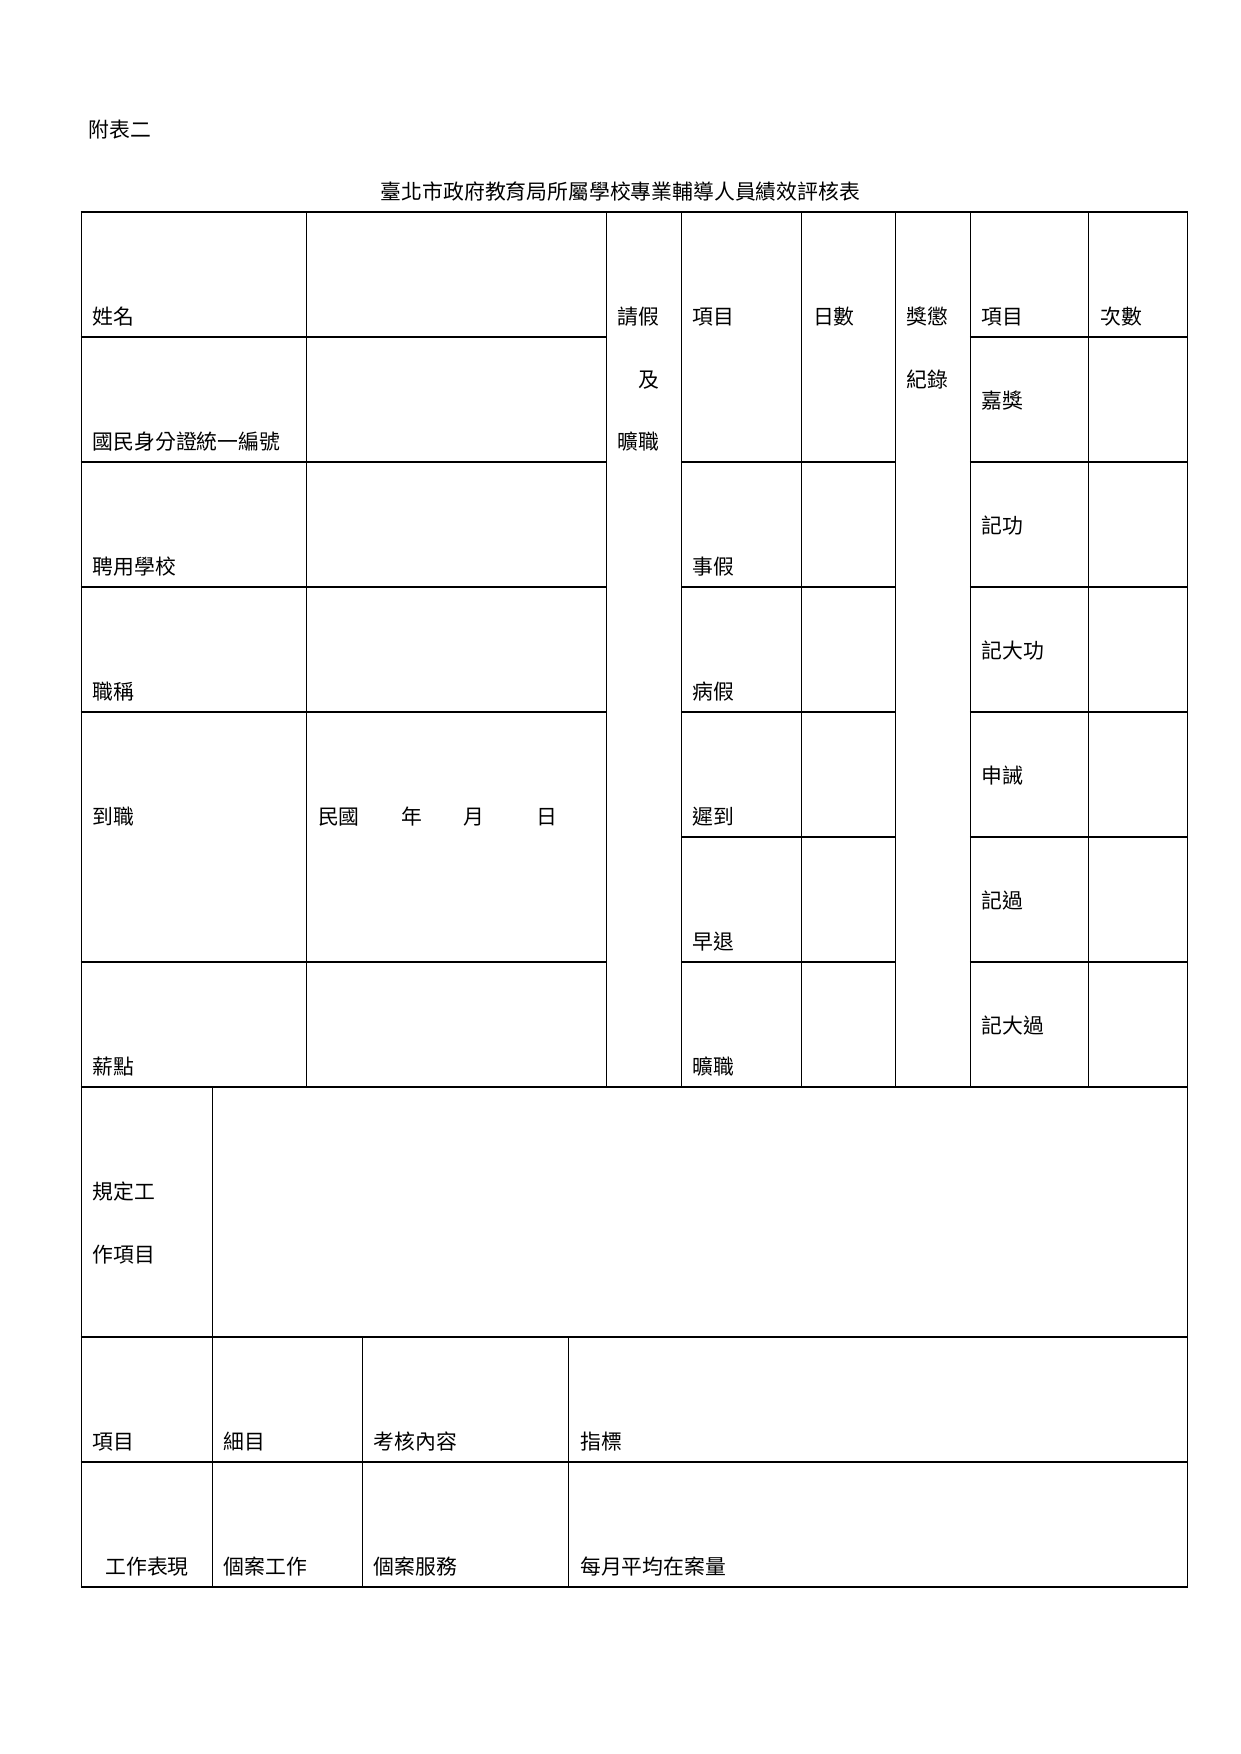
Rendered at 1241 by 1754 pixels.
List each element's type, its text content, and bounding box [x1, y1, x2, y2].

table_cell 規定工 作項目 [82, 1088, 212, 1336]
table_cell 記大過 [971, 963, 1088, 1086]
table_cell [1089, 338, 1187, 461]
table_cell 申誡 [971, 713, 1088, 836]
table_cell 民國 年 月 日 [307, 713, 606, 961]
table_cell 考核內容 [363, 1338, 568, 1461]
table_cell [213, 1088, 1187, 1336]
table_cell 事假 [682, 463, 801, 586]
table_cell 指標 [569, 1338, 1187, 1461]
table_cell [802, 713, 895, 836]
table_cell [1089, 713, 1187, 836]
table_header [307, 213, 606, 336]
table_header 獎懲紀錄 [896, 213, 970, 1086]
table_cell [1089, 838, 1187, 961]
table_cell [307, 463, 606, 586]
table_cell 個案工作 [213, 1463, 362, 1586]
table_header 次數 [1089, 213, 1187, 336]
table_cell [802, 463, 895, 586]
table_cell [802, 838, 895, 961]
table_cell 個案服務 [363, 1463, 568, 1586]
table_cell 記過 [971, 838, 1088, 961]
table_cell [1089, 463, 1187, 586]
table_cell 國民身分證統一編號 [82, 338, 306, 461]
table_cell 工作表現 [82, 1463, 212, 1586]
table_cell [802, 588, 895, 711]
text 臺北市政府教育局所屬學校專業輔導人員績效評核表 [89, 149, 1152, 211]
table_cell [1089, 963, 1187, 1086]
table_cell 薪點 [82, 963, 306, 1086]
table_cell [307, 338, 606, 461]
table_header 請假 及 曠職 [607, 213, 681, 1086]
table_cell 記大功 [971, 588, 1088, 711]
table_cell 遲到 [682, 713, 801, 836]
table_cell 職稱 [82, 588, 306, 711]
table_cell [802, 963, 895, 1086]
table_header 日數 [802, 213, 895, 461]
table_cell 細目 [213, 1338, 362, 1461]
table_cell 項目 [82, 1338, 212, 1461]
table_cell [1089, 588, 1187, 711]
table_cell 聘用學校 [82, 463, 306, 586]
table_cell 每月平均在案量 [569, 1463, 1187, 1586]
table_header 姓名 [82, 213, 306, 336]
table_cell 到職 [82, 713, 306, 961]
table_cell 病假 [682, 588, 801, 711]
table_cell 嘉獎 [971, 338, 1088, 461]
table_cell 早退 [682, 838, 801, 961]
table_cell 曠職 [682, 963, 801, 1086]
table_header 項目 [682, 213, 801, 461]
table_cell [307, 588, 606, 711]
text 附表二 [89, 86, 1152, 149]
table_cell [307, 963, 606, 1086]
table_cell 記功 [971, 463, 1088, 586]
table_header 項目 [971, 213, 1088, 336]
